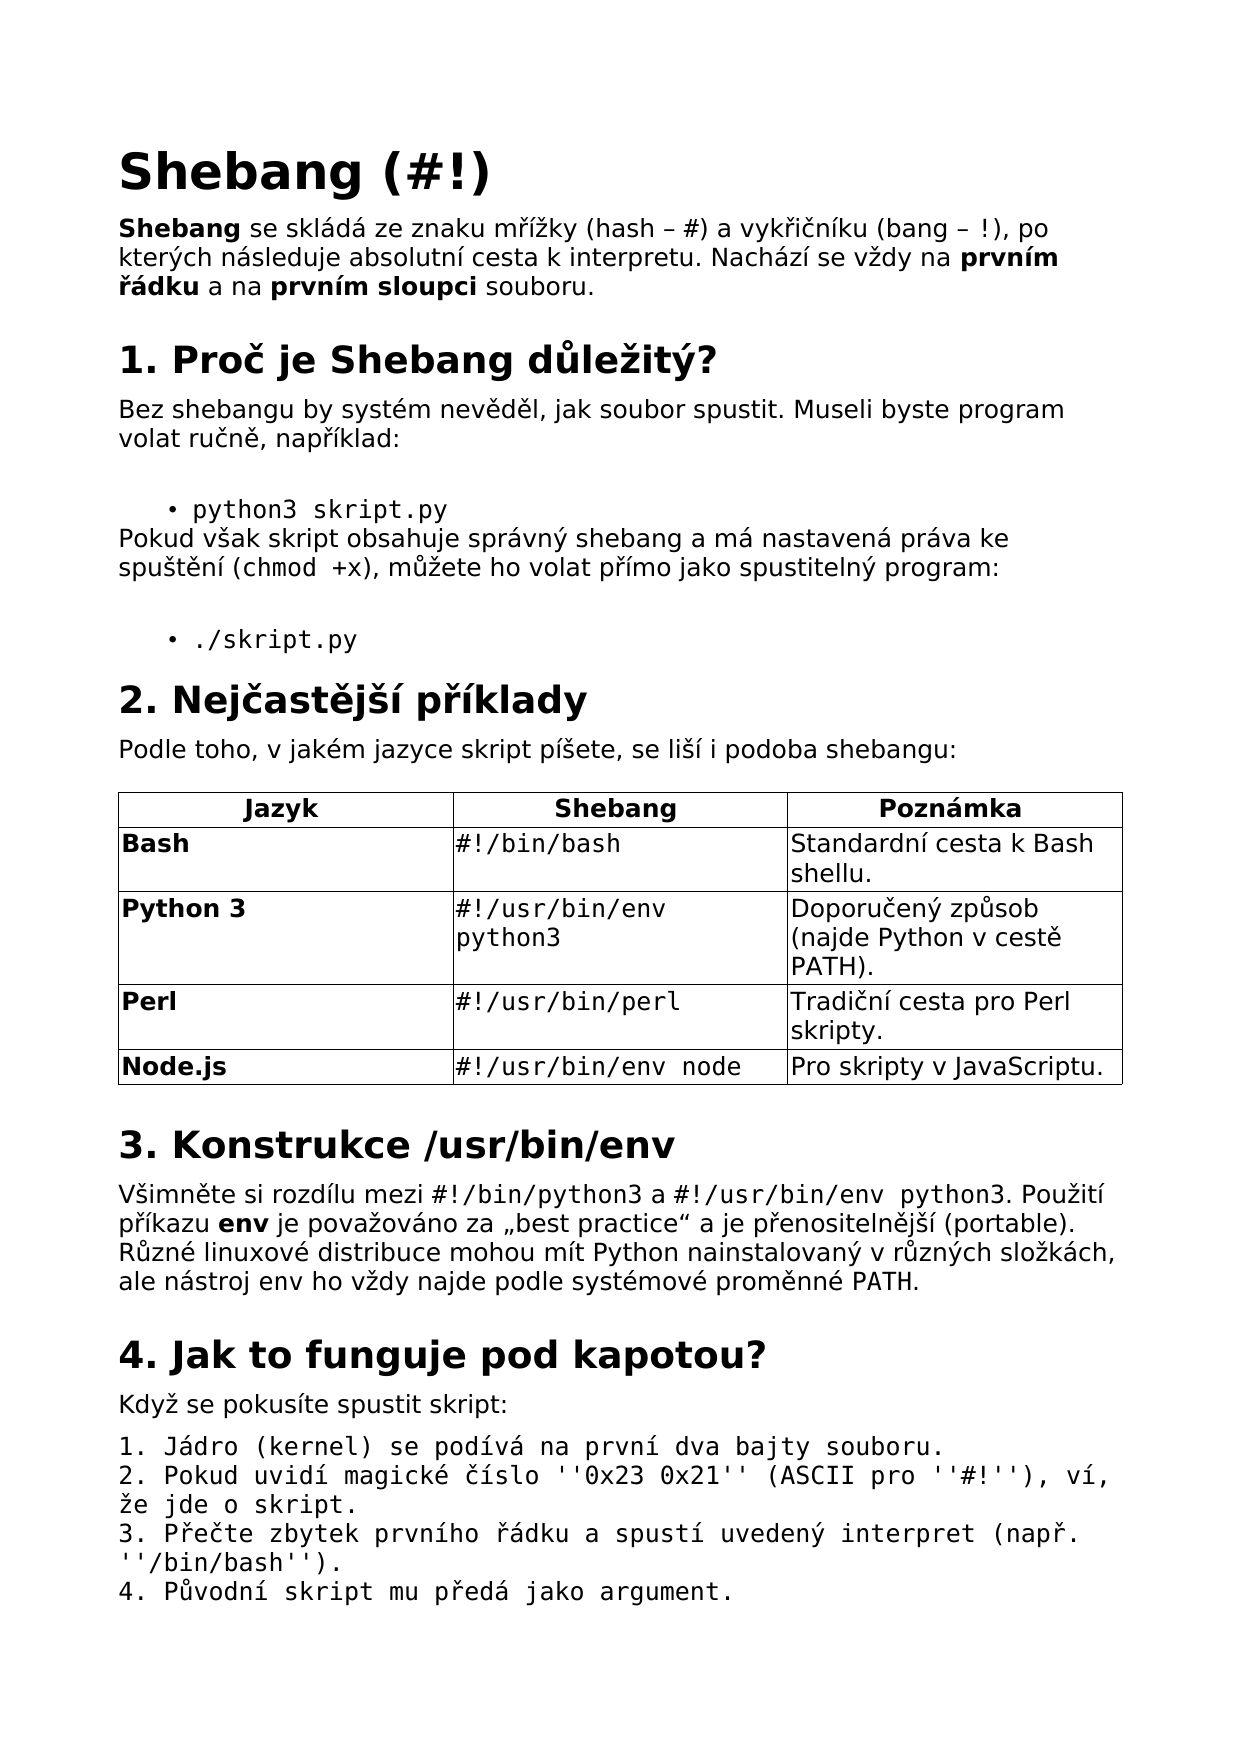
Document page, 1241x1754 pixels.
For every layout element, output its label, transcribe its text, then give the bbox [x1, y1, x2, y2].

table_cell #!/bin/bash [454, 828, 787, 891]
table_cell Node.js [119, 1050, 453, 1084]
text Když se pokusíte spustit skript: [118, 1390, 1122, 1419]
text 1. Jádro (kernel) se podívá na první dva bajty souboru. 2. Pokud uvidí magické číslo ''0x23 0x21'' (ASCII pro ''#!''), ví, že jde o skript. 3. Přečte zbytek prvního řádku a spustí uvedený interpret (např. ''/bin/bash''). 4. Původní skript mu předá jako argument. [118, 1432, 1122, 1607]
text Shebang se skládá ze znaku mřížky (hash – #) a vykřičníku (bang – !), po kterých následuje absolutní cesta k interpretu. Nachází se vždy na prvním řádku a na prvním sloupci souboru. [118, 214, 1122, 301]
text Bez shebangu by systém nevěděl, jak soubor spustit. Museli byste program volat ručně, například: [118, 395, 1122, 453]
subtitle 1. Proč je Shebang důležitý? [118, 339, 1122, 382]
table_cell Perl [119, 985, 453, 1049]
table_header Jazyk [119, 793, 453, 827]
table_cell Tradiční cesta pro Perl skripty. [788, 985, 1122, 1049]
table_cell Standardní cesta k Bash shellu. [788, 828, 1122, 891]
subtitle 3. Konstrukce /usr/bin/env [118, 1124, 1122, 1167]
subtitle Shebang (#!) [118, 143, 1122, 201]
table_cell #!/usr/bin/env node [454, 1050, 787, 1084]
list python3 skript.py [177, 495, 1122, 524]
list ./skript.py [177, 625, 1122, 654]
subtitle 2. Nejčastější příklady [118, 679, 1122, 723]
table_header Shebang [454, 793, 787, 827]
text Podle toho, v jakém jazyce skript píšete, se liší i podoba shebangu: [118, 735, 1122, 764]
text Všimněte si rozdílu mezi #!/bin/python3 a #!/usr/bin/env python3. Použití příkazu env je považováno za „best practice“ a je přenositelnější (portable). Různé linuxové distribuce mohou mít Python nainstalovaný v různých složkách, ale nástroj env ho vždy najde podle systémové proměnné PATH. [118, 1180, 1122, 1296]
text Pokud však skript obsahuje správný shebang a má nastavená práva ke spuštění (chmod +x), můžete ho volat přímo jako spustitelný program: [118, 524, 1122, 583]
table_cell #!/usr/bin/env python3 [454, 892, 787, 984]
table_cell #!/usr/bin/perl [454, 985, 787, 1049]
table_cell Doporučený způsob (najde Python v cestě PATH). [788, 892, 1122, 984]
table_cell Bash [119, 828, 453, 891]
subtitle 4. Jak to funguje pod kapotou? [118, 1334, 1122, 1378]
table_cell Pro skripty v JavaScriptu. [788, 1050, 1122, 1084]
table_cell Python 3 [119, 892, 453, 984]
table_header Poznámka [788, 793, 1122, 827]
